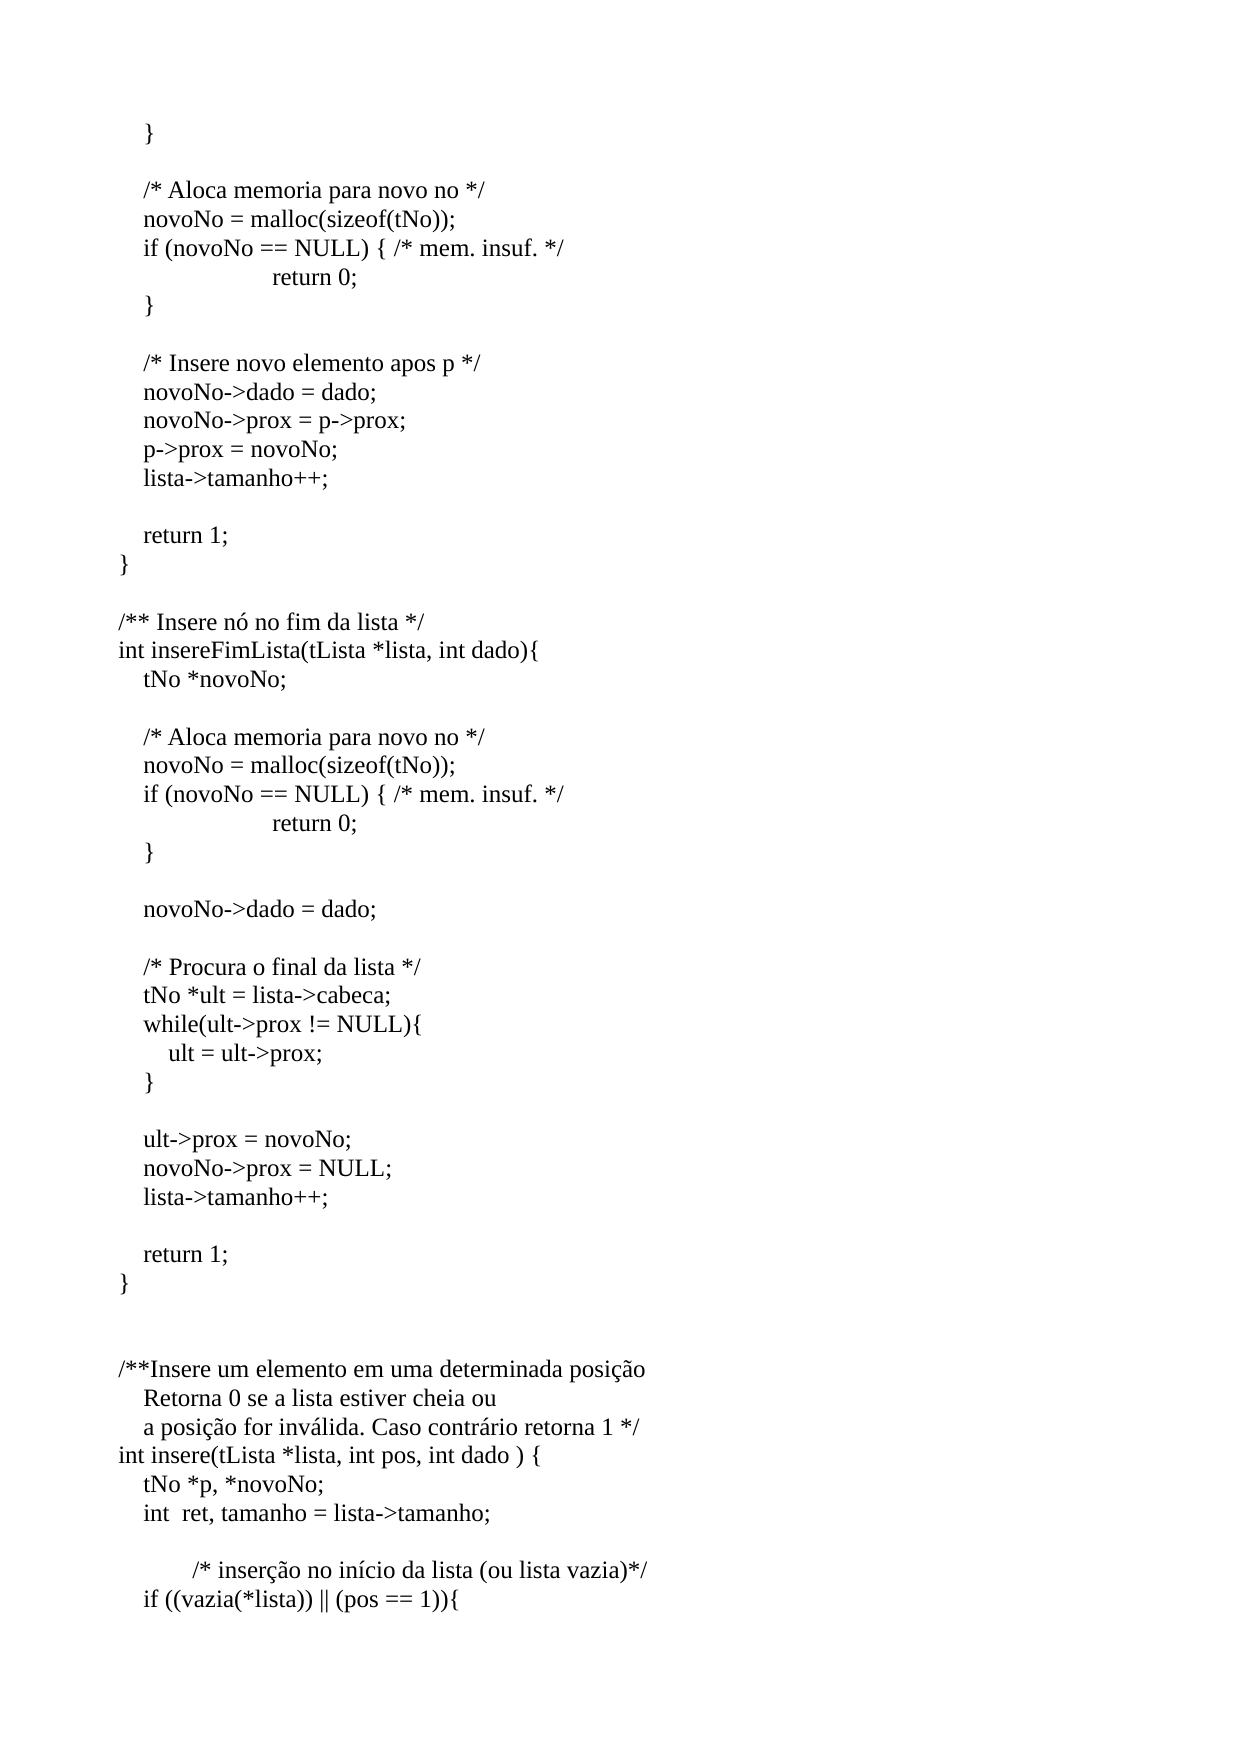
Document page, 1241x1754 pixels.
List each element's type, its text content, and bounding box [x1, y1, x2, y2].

text if (novoNo == NULL) { /* mem. insuf. */ [118, 233, 1122, 262]
text /* Procura o final da lista */ [118, 952, 1122, 981]
text Retorna 0 se a lista estiver cheia ou [118, 1383, 1122, 1412]
text lista->tamanho++; [118, 463, 1122, 492]
text int ret, tamanho = lista->tamanho; [118, 1498, 1122, 1527]
text novoNo->dado = dado; [118, 894, 1122, 923]
text p->prox = novoNo; [118, 434, 1122, 463]
text novoNo = malloc(sizeof(tNo)); [118, 204, 1122, 233]
text /** Insere nó no fim da lista */ [118, 607, 1122, 636]
text return 0; [118, 808, 1122, 837]
text tNo *p, *novoNo; [118, 1469, 1122, 1498]
text } [118, 1268, 1122, 1297]
text if ((vazia(*lista)) || (pos == 1)){ [118, 1584, 1122, 1613]
text ult->prox = novoNo; [118, 1124, 1122, 1153]
text if (novoNo == NULL) { /* mem. insuf. */ [118, 779, 1122, 808]
text novoNo->prox = NULL; [118, 1153, 1122, 1182]
text novoNo = malloc(sizeof(tNo)); [118, 751, 1122, 779]
text int insere(tLista *lista, int pos, int dado ) { [118, 1441, 1122, 1469]
text } [118, 1067, 1122, 1096]
text /* Aloca memoria para novo no */ [118, 176, 1122, 204]
text /* Aloca memoria para novo no */ [118, 722, 1122, 751]
text /**Insere um elemento em uma determinada posição [118, 1354, 1122, 1383]
text while(ult->prox != NULL){ [118, 1009, 1122, 1038]
text tNo *novoNo; [118, 664, 1122, 693]
text } [118, 549, 1122, 578]
text } [118, 291, 1122, 319]
text return 1; [118, 521, 1122, 549]
text ult = ult->prox; [118, 1038, 1122, 1067]
text /* inserção no início da lista (ou lista vazia)*/ [118, 1556, 1122, 1584]
text novoNo->dado = dado; [118, 377, 1122, 406]
text lista->tamanho++; [118, 1182, 1122, 1211]
text tNo *ult = lista->cabeca; [118, 981, 1122, 1009]
text return 1; [118, 1239, 1122, 1268]
text } [118, 118, 1122, 147]
text } [118, 837, 1122, 866]
text return 0; [118, 262, 1122, 291]
text int insereFimLista(tLista *lista, int dado){ [118, 636, 1122, 664]
text a posição for inválida. Caso contrário retorna 1 */ [118, 1412, 1122, 1441]
text /* Insere novo elemento apos p */ [118, 348, 1122, 377]
text novoNo->prox = p->prox; [118, 406, 1122, 434]
